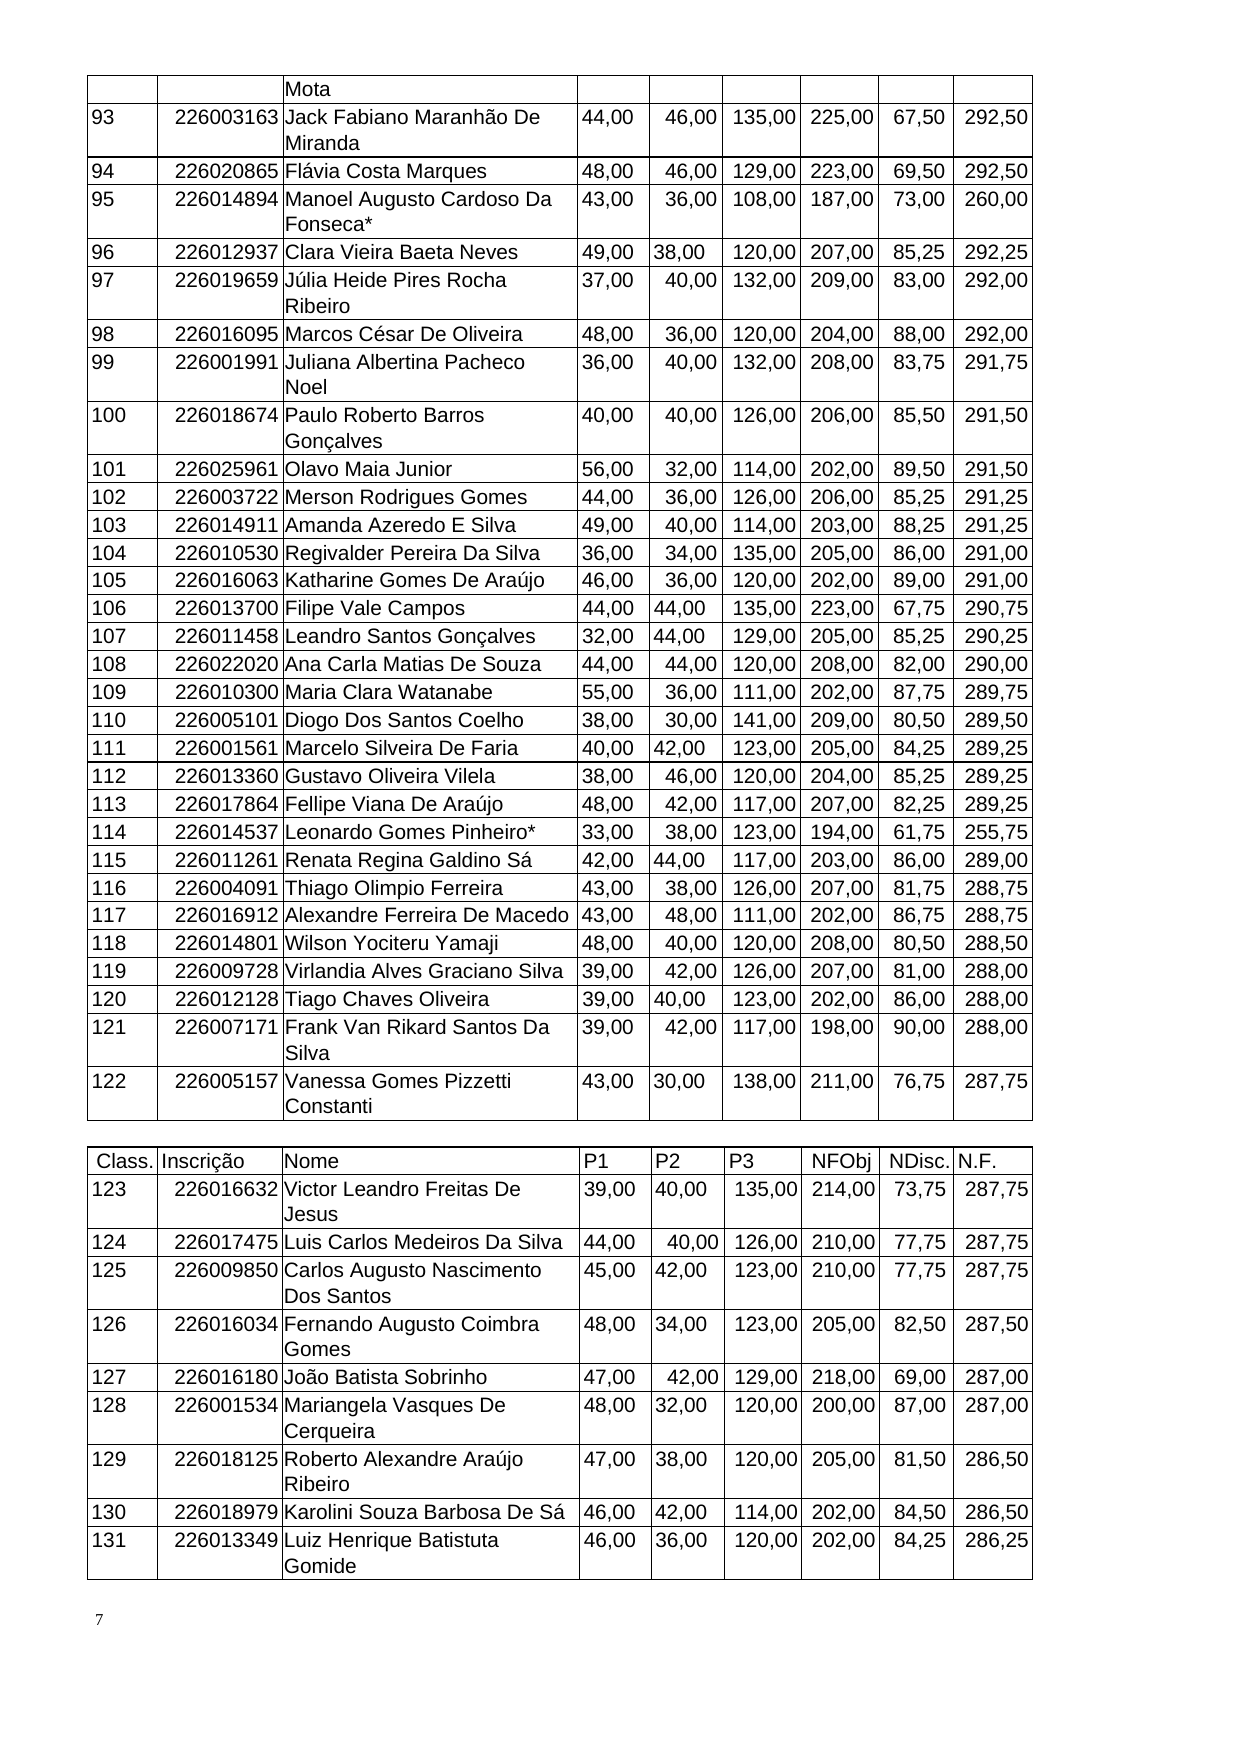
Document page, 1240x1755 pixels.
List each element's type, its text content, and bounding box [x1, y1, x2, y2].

table_cell Gustavo Oliveira Vilela [284, 763, 577, 789]
table_cell 287,75 [954, 1175, 1032, 1228]
table_cell 47,00 [580, 1364, 651, 1391]
table_cell 291,50 [954, 455, 1032, 482]
table_cell 48,00 [578, 930, 649, 957]
table_cell 226020865 [158, 158, 283, 184]
table_cell 202,00 [801, 567, 878, 594]
table_cell Marcelo Silveira De Faria [284, 735, 577, 761]
table_cell 120 [88, 986, 157, 1013]
table_cell [158, 76, 283, 103]
table_cell 129,00 [725, 1364, 801, 1391]
table_cell 39,00 [580, 1175, 651, 1228]
table_cell 138,00 [723, 1067, 800, 1120]
table_cell 132,00 [723, 348, 800, 401]
table_header Nome [283, 1148, 579, 1174]
table_header N.F. [954, 1148, 1032, 1174]
table_cell 40,00 [650, 267, 722, 319]
table_cell 288,50 [954, 930, 1032, 957]
table_cell 48,00 [578, 790, 649, 817]
table_cell 44,00 [650, 623, 722, 650]
table_cell 210,00 [802, 1229, 879, 1256]
table_cell 73,75 [880, 1175, 953, 1228]
table_cell 67,75 [879, 595, 953, 622]
table_cell 207,00 [801, 958, 878, 985]
table_cell 40,00 [652, 1175, 724, 1228]
table_cell 292,50 [954, 158, 1032, 184]
table_cell 120,00 [725, 1527, 801, 1579]
table_cell 44,00 [578, 651, 649, 678]
table_cell Wilson Yociteru Yamaji [284, 930, 577, 957]
table_cell 81,75 [879, 874, 953, 901]
table_cell 292,25 [954, 239, 1032, 266]
table_cell Marcos César De Oliveira [284, 320, 577, 347]
table_cell 226005157 [158, 1067, 283, 1120]
table_cell 218,00 [802, 1364, 879, 1391]
table_cell 205,00 [801, 623, 878, 650]
table_cell 82,50 [880, 1310, 953, 1363]
table_cell 226013349 [158, 1527, 282, 1579]
table_cell 40,00 [652, 1229, 724, 1256]
table_cell 32,00 [578, 623, 649, 650]
table_cell 40,00 [578, 402, 649, 454]
table_cell 255,75 [954, 818, 1032, 845]
table_cell 207,00 [801, 874, 878, 901]
table_cell 42,00 [652, 1257, 724, 1309]
table_cell 56,00 [578, 455, 649, 482]
table_cell 287,75 [954, 1229, 1032, 1256]
table_cell 207,00 [801, 790, 878, 817]
table_cell 40,00 [578, 735, 649, 761]
table_cell 43,00 [578, 1067, 649, 1120]
table_cell 80,50 [879, 930, 953, 957]
table_cell 39,00 [578, 1014, 649, 1066]
table_cell 209,00 [801, 267, 878, 319]
table_cell 126,00 [723, 958, 800, 985]
table_cell 211,00 [801, 1067, 878, 1120]
table_cell 132,00 [723, 267, 800, 319]
table_cell 114,00 [723, 511, 800, 538]
table_cell 286,50 [954, 1499, 1032, 1526]
table_cell 226016912 [158, 902, 283, 929]
table_cell 204,00 [801, 320, 878, 347]
table_cell 289,50 [954, 707, 1032, 733]
table_cell 86,00 [879, 846, 953, 873]
table_cell 86,00 [879, 986, 953, 1013]
table_cell 96 [88, 239, 157, 266]
table_cell 208,00 [801, 348, 878, 401]
table_cell 46,00 [578, 567, 649, 594]
table_cell 44,00 [578, 595, 649, 622]
table_cell 125 [88, 1257, 157, 1309]
table_cell 226005101 [158, 707, 283, 733]
table_cell 118 [88, 930, 157, 957]
table_cell 225,00 [801, 104, 878, 156]
table_cell 90,00 [879, 1014, 953, 1066]
table_cell Leandro Santos Gonçalves [284, 623, 577, 650]
table_cell 44,00 [650, 846, 722, 873]
table_cell Regivalder Pereira Da Silva [284, 539, 577, 566]
table_cell 40,00 [650, 402, 722, 454]
table_cell 82,00 [879, 651, 953, 678]
table_cell Mariangela Vasques De Cerqueira [283, 1392, 579, 1444]
table_cell 32,00 [652, 1392, 724, 1444]
table_header P2 [652, 1148, 724, 1174]
table_cell 226011458 [158, 623, 283, 650]
table_cell 44,00 [580, 1229, 651, 1256]
table_cell 123,00 [723, 818, 800, 845]
table_cell 194,00 [801, 818, 878, 845]
table_cell 124 [88, 1229, 157, 1256]
table_header NFObj [802, 1148, 879, 1174]
table_cell Alexandre Ferreira De Macedo [284, 902, 577, 929]
table_cell 292,00 [954, 320, 1032, 347]
table_cell 123,00 [723, 986, 800, 1013]
table_cell 99 [88, 348, 157, 401]
table_cell 77,75 [880, 1229, 953, 1256]
table_cell 36,00 [578, 539, 649, 566]
table_cell 83,75 [879, 348, 953, 401]
table_cell 38,00 [652, 1445, 724, 1498]
table_cell 36,00 [650, 567, 722, 594]
table_cell 126 [88, 1310, 157, 1363]
table_cell 226014911 [158, 511, 283, 538]
table_cell 103 [88, 511, 157, 538]
table_cell 226016632 [158, 1175, 282, 1228]
table_cell 69,50 [879, 158, 953, 184]
table_cell Merson Rodrigues Gomes [284, 483, 577, 510]
table_cell 226010300 [158, 679, 283, 706]
table_cell 204,00 [801, 763, 878, 789]
table_cell 42,00 [650, 735, 722, 761]
table_cell 98 [88, 320, 157, 347]
table_cell 110 [88, 707, 157, 733]
table_cell 126,00 [725, 1229, 801, 1256]
table_cell 46,00 [650, 158, 722, 184]
table_cell 226013700 [158, 595, 283, 622]
table_header P3 [725, 1148, 801, 1174]
table_cell 69,00 [880, 1364, 953, 1391]
table_cell 55,00 [578, 679, 649, 706]
table_cell 291,50 [954, 402, 1032, 454]
table_cell 93 [88, 104, 157, 156]
table_cell Fernando Augusto Coimbra Gomes [283, 1310, 579, 1363]
table_cell 120,00 [723, 567, 800, 594]
table_cell 200,00 [802, 1392, 879, 1444]
table_cell 123 [88, 1175, 157, 1228]
table_cell 43,00 [578, 902, 649, 929]
table_cell 202,00 [801, 679, 878, 706]
table_cell 84,25 [879, 735, 953, 761]
table_header P1 [580, 1148, 651, 1174]
table_cell 84,25 [880, 1527, 953, 1579]
table_cell 289,25 [954, 763, 1032, 789]
table_cell 226017864 [158, 790, 283, 817]
table_cell Mota [284, 76, 577, 103]
table_cell 130 [88, 1499, 157, 1526]
table_cell 120,00 [723, 763, 800, 789]
table_cell 38,00 [650, 818, 722, 845]
table_cell 288,75 [954, 902, 1032, 929]
table_cell 129 [88, 1445, 157, 1498]
table_cell Leonardo Gomes Pinheiro* [284, 818, 577, 845]
table_cell 44,00 [650, 651, 722, 678]
table_cell 226014537 [158, 818, 283, 845]
table_cell 114,00 [723, 455, 800, 482]
table_cell 111,00 [723, 679, 800, 706]
table_cell 214,00 [802, 1175, 879, 1228]
table_cell 208,00 [801, 930, 878, 957]
table_cell 42,00 [578, 846, 649, 873]
table_cell 81,00 [879, 958, 953, 985]
table_cell 121 [88, 1014, 157, 1066]
table_cell 120,00 [725, 1392, 801, 1444]
table_cell 101 [88, 455, 157, 482]
table_header NDisc. [880, 1148, 953, 1174]
table_cell Diogo Dos Santos Coelho [284, 707, 577, 733]
table_cell 290,75 [954, 595, 1032, 622]
table_cell Juliana Albertina Pacheco Noel [284, 348, 577, 401]
table_cell 205,00 [802, 1445, 879, 1498]
table_cell 209,00 [801, 707, 878, 733]
table_cell 117 [88, 902, 157, 929]
table_cell 114,00 [725, 1499, 801, 1526]
table_cell 289,25 [954, 735, 1032, 761]
table_cell 289,25 [954, 790, 1032, 817]
table_cell 202,00 [801, 902, 878, 929]
table_cell 85,50 [879, 402, 953, 454]
table_cell 290,00 [954, 651, 1032, 678]
table_cell 202,00 [801, 455, 878, 482]
table_cell 288,00 [954, 958, 1032, 985]
table_cell 42,00 [650, 958, 722, 985]
table_cell Carlos Augusto Nascimento Dos Santos [283, 1257, 579, 1309]
table_cell 111 [88, 735, 157, 761]
table_cell 43,00 [578, 185, 649, 238]
table_cell [954, 76, 1032, 103]
table_cell 46,00 [650, 763, 722, 789]
table_cell 81,50 [880, 1445, 953, 1498]
table_cell Victor Leandro Freitas De Jesus [283, 1175, 579, 1228]
table_cell 97 [88, 267, 157, 319]
table_cell 135,00 [723, 595, 800, 622]
table_cell 287,50 [954, 1310, 1032, 1363]
table_header Class. [88, 1148, 157, 1174]
table_cell 36,00 [652, 1527, 724, 1579]
table_cell 48,00 [578, 158, 649, 184]
table_cell Luiz Henrique Batistuta Gomide [283, 1527, 579, 1579]
table_cell 36,00 [650, 320, 722, 347]
table_cell 135,00 [725, 1175, 801, 1228]
table_cell 48,00 [650, 902, 722, 929]
table_cell 30,00 [650, 707, 722, 733]
table_cell Renata Regina Galdino Sá [284, 846, 577, 873]
table_cell Filipe Vale Campos [284, 595, 577, 622]
table_cell 291,00 [954, 539, 1032, 566]
table_cell 117,00 [723, 790, 800, 817]
table_cell 226001561 [158, 735, 283, 761]
table_cell 226003722 [158, 483, 283, 510]
table_cell 40,00 [650, 348, 722, 401]
table_cell 126,00 [723, 402, 800, 454]
table_cell 45,00 [580, 1257, 651, 1309]
table_cell 30,00 [650, 1067, 722, 1120]
table_cell 205,00 [801, 735, 878, 761]
table_cell 226018979 [158, 1499, 282, 1526]
table_cell 226014801 [158, 930, 283, 957]
table_cell 129,00 [723, 158, 800, 184]
table_cell 226009850 [158, 1257, 282, 1309]
table_cell 206,00 [801, 483, 878, 510]
table_cell 33,00 [578, 818, 649, 845]
table_cell 223,00 [801, 595, 878, 622]
table_cell Roberto Alexandre Araújo Ribeiro [283, 1445, 579, 1498]
table_cell 108,00 [723, 185, 800, 238]
table_cell 113 [88, 790, 157, 817]
table_cell 100 [88, 402, 157, 454]
table_cell 49,00 [578, 239, 649, 266]
table_cell 117,00 [723, 846, 800, 873]
table_cell 36,00 [650, 679, 722, 706]
table_cell 129,00 [723, 623, 800, 650]
table_cell 288,75 [954, 874, 1032, 901]
table_header Inscrição [158, 1148, 282, 1174]
table_cell Manoel Augusto Cardoso Da Fonseca* [284, 185, 577, 238]
table_cell 291,75 [954, 348, 1032, 401]
table_cell 287,75 [954, 1257, 1032, 1309]
table_cell 127 [88, 1364, 157, 1391]
table_cell 44,00 [650, 595, 722, 622]
table_cell Fellipe Viana De Araújo [284, 790, 577, 817]
table_cell [650, 76, 722, 103]
table_cell 82,25 [879, 790, 953, 817]
table_cell 226025961 [158, 455, 283, 482]
table_cell 288,00 [954, 1014, 1032, 1066]
table_cell 226019659 [158, 267, 283, 319]
table_cell 226018674 [158, 402, 283, 454]
table_cell 292,00 [954, 267, 1032, 319]
table_cell Clara Vieira Baeta Neves [284, 239, 577, 266]
table_cell 104 [88, 539, 157, 566]
table_cell 40,00 [650, 930, 722, 957]
table_cell 39,00 [578, 958, 649, 985]
table_cell 291,00 [954, 567, 1032, 594]
table_cell 77,75 [880, 1257, 953, 1309]
table_cell 48,00 [578, 320, 649, 347]
table_cell Virlandia Alves Graciano Silva [284, 958, 577, 985]
table_cell 120,00 [723, 320, 800, 347]
table_cell 226011261 [158, 846, 283, 873]
table_cell 120,00 [723, 930, 800, 957]
table_cell 287,00 [954, 1392, 1032, 1444]
table_cell 226018125 [158, 1445, 282, 1498]
table_cell 95 [88, 185, 157, 238]
table_cell 112 [88, 763, 157, 789]
table_cell 226003163 [158, 104, 283, 156]
table_cell 94 [88, 158, 157, 184]
table_cell 83,00 [879, 267, 953, 319]
table_cell 117,00 [723, 1014, 800, 1066]
table_cell 126,00 [723, 483, 800, 510]
table_cell 286,25 [954, 1527, 1032, 1579]
table_cell 89,50 [879, 455, 953, 482]
table_cell 46,00 [650, 104, 722, 156]
table_cell 289,00 [954, 846, 1032, 873]
table_cell 111,00 [723, 902, 800, 929]
table_cell 47,00 [580, 1445, 651, 1498]
table_cell Ana Carla Matias De Souza [284, 651, 577, 678]
table_cell 115 [88, 846, 157, 873]
table_cell 86,00 [879, 539, 953, 566]
table_cell Flávia Costa Marques [284, 158, 577, 184]
table_cell [88, 76, 157, 103]
table_cell 46,00 [580, 1527, 651, 1579]
table_cell 226004091 [158, 874, 283, 901]
table_cell 205,00 [802, 1310, 879, 1363]
table_cell Júlia Heide Pires Rocha Ribeiro [284, 267, 577, 319]
table_cell 122 [88, 1067, 157, 1120]
table_cell Thiago Olimpio Ferreira [284, 874, 577, 901]
table_cell 36,00 [650, 483, 722, 510]
table_cell Jack Fabiano Maranhão De Miranda [284, 104, 577, 156]
table_cell 80,50 [879, 707, 953, 733]
table_cell 226022020 [158, 651, 283, 678]
table_cell 119 [88, 958, 157, 985]
table_cell 84,50 [880, 1499, 953, 1526]
table_cell Olavo Maia Junior [284, 455, 577, 482]
table_cell 85,25 [879, 763, 953, 789]
table_cell 87,00 [880, 1392, 953, 1444]
table_cell [578, 76, 649, 103]
table_cell 208,00 [801, 651, 878, 678]
table_cell 109 [88, 679, 157, 706]
table_cell 38,00 [578, 763, 649, 789]
table_cell 85,25 [879, 623, 953, 650]
table_cell 135,00 [723, 539, 800, 566]
table_cell 223,00 [801, 158, 878, 184]
table_cell 128 [88, 1392, 157, 1444]
table_cell 126,00 [723, 874, 800, 901]
table_cell Maria Clara Watanabe [284, 679, 577, 706]
table_cell Paulo Roberto Barros Gonçalves [284, 402, 577, 454]
table_cell Frank Van Rikard Santos Da Silva [284, 1014, 577, 1066]
table_cell 107 [88, 623, 157, 650]
table_cell 288,00 [954, 986, 1032, 1013]
table_cell 36,00 [650, 185, 722, 238]
table_cell 291,25 [954, 511, 1032, 538]
table_cell 44,00 [578, 483, 649, 510]
table_cell 86,75 [879, 902, 953, 929]
table_cell João Batista Sobrinho [283, 1364, 579, 1391]
table_cell 43,00 [578, 874, 649, 901]
table_cell 226007171 [158, 1014, 283, 1066]
table_cell 102 [88, 483, 157, 510]
table_cell 88,00 [879, 320, 953, 347]
table_cell 226009728 [158, 958, 283, 985]
table_cell 198,00 [801, 1014, 878, 1066]
table_cell 226016063 [158, 567, 283, 594]
table_cell 67,50 [879, 104, 953, 156]
table_cell 39,00 [578, 986, 649, 1013]
table_cell 120,00 [723, 651, 800, 678]
table_cell 44,00 [578, 104, 649, 156]
table_cell 226012128 [158, 986, 283, 1013]
table_cell 42,00 [652, 1364, 724, 1391]
table_cell 260,00 [954, 185, 1032, 238]
table_cell 123,00 [723, 735, 800, 761]
table_cell 123,00 [725, 1310, 801, 1363]
table_cell 73,00 [879, 185, 953, 238]
table_cell 226016034 [158, 1310, 282, 1363]
table_cell 85,25 [879, 483, 953, 510]
table_cell Vanessa Gomes Pizzetti Constanti [284, 1067, 577, 1120]
table_cell [801, 76, 878, 103]
table_cell 49,00 [578, 511, 649, 538]
table_cell 40,00 [650, 986, 722, 1013]
table_cell 76,75 [879, 1067, 953, 1120]
table_cell 42,00 [650, 1014, 722, 1066]
table_cell 292,50 [954, 104, 1032, 156]
table_cell 226013360 [158, 763, 283, 789]
table_cell 290,25 [954, 623, 1032, 650]
table_cell 289,75 [954, 679, 1032, 706]
table_cell 141,00 [723, 707, 800, 733]
table_cell [879, 76, 953, 103]
table_cell 42,00 [652, 1499, 724, 1526]
table_cell 114 [88, 818, 157, 845]
table_cell 61,75 [879, 818, 953, 845]
table_cell Amanda Azeredo E Silva [284, 511, 577, 538]
table_cell 89,00 [879, 567, 953, 594]
table_cell 226001534 [158, 1392, 282, 1444]
table_cell [723, 76, 800, 103]
table_cell 202,00 [802, 1527, 879, 1579]
table_cell 226012937 [158, 239, 283, 266]
table_cell 226017475 [158, 1229, 282, 1256]
table_cell 85,25 [879, 239, 953, 266]
table_cell Luis Carlos Medeiros Da Silva [283, 1229, 579, 1256]
table_cell 38,00 [650, 874, 722, 901]
table_cell 48,00 [580, 1392, 651, 1444]
table_cell 226014894 [158, 185, 283, 238]
table_cell 205,00 [801, 539, 878, 566]
table_cell 287,75 [954, 1067, 1032, 1120]
table_cell 226016180 [158, 1364, 282, 1391]
table_cell 206,00 [801, 402, 878, 454]
table_cell 226001991 [158, 348, 283, 401]
table_cell 87,75 [879, 679, 953, 706]
table_cell 187,00 [801, 185, 878, 238]
table_cell 131 [88, 1527, 157, 1579]
table_cell 116 [88, 874, 157, 901]
table_cell 88,25 [879, 511, 953, 538]
table_cell Tiago Chaves Oliveira [284, 986, 577, 1013]
table_cell 105 [88, 567, 157, 594]
table_cell 286,50 [954, 1445, 1032, 1498]
table_cell 48,00 [580, 1310, 651, 1363]
table_cell 38,00 [578, 707, 649, 733]
table_cell 40,00 [650, 511, 722, 538]
table_cell 120,00 [725, 1445, 801, 1498]
table_cell 34,00 [652, 1310, 724, 1363]
table_cell 226016095 [158, 320, 283, 347]
table_cell 120,00 [723, 239, 800, 266]
table_cell 135,00 [723, 104, 800, 156]
table_cell 37,00 [578, 267, 649, 319]
table_cell 108 [88, 651, 157, 678]
table_cell 202,00 [801, 986, 878, 1013]
table_cell 287,00 [954, 1364, 1032, 1391]
table_cell 226010530 [158, 539, 283, 566]
table_cell 210,00 [802, 1257, 879, 1309]
table_cell 123,00 [725, 1257, 801, 1309]
table_cell 36,00 [578, 348, 649, 401]
table_cell Katharine Gomes De Araújo [284, 567, 577, 594]
table_cell 46,00 [580, 1499, 651, 1526]
table_cell 34,00 [650, 539, 722, 566]
table_cell 291,25 [954, 483, 1032, 510]
table_cell 203,00 [801, 511, 878, 538]
table_cell 42,00 [650, 790, 722, 817]
table_cell 32,00 [650, 455, 722, 482]
table_cell 203,00 [801, 846, 878, 873]
table_cell Karolini Souza Barbosa De Sá [283, 1499, 579, 1526]
table_cell 106 [88, 595, 157, 622]
table_cell 202,00 [802, 1499, 879, 1526]
table_cell 207,00 [801, 239, 878, 266]
table_cell 38,00 [650, 239, 722, 266]
